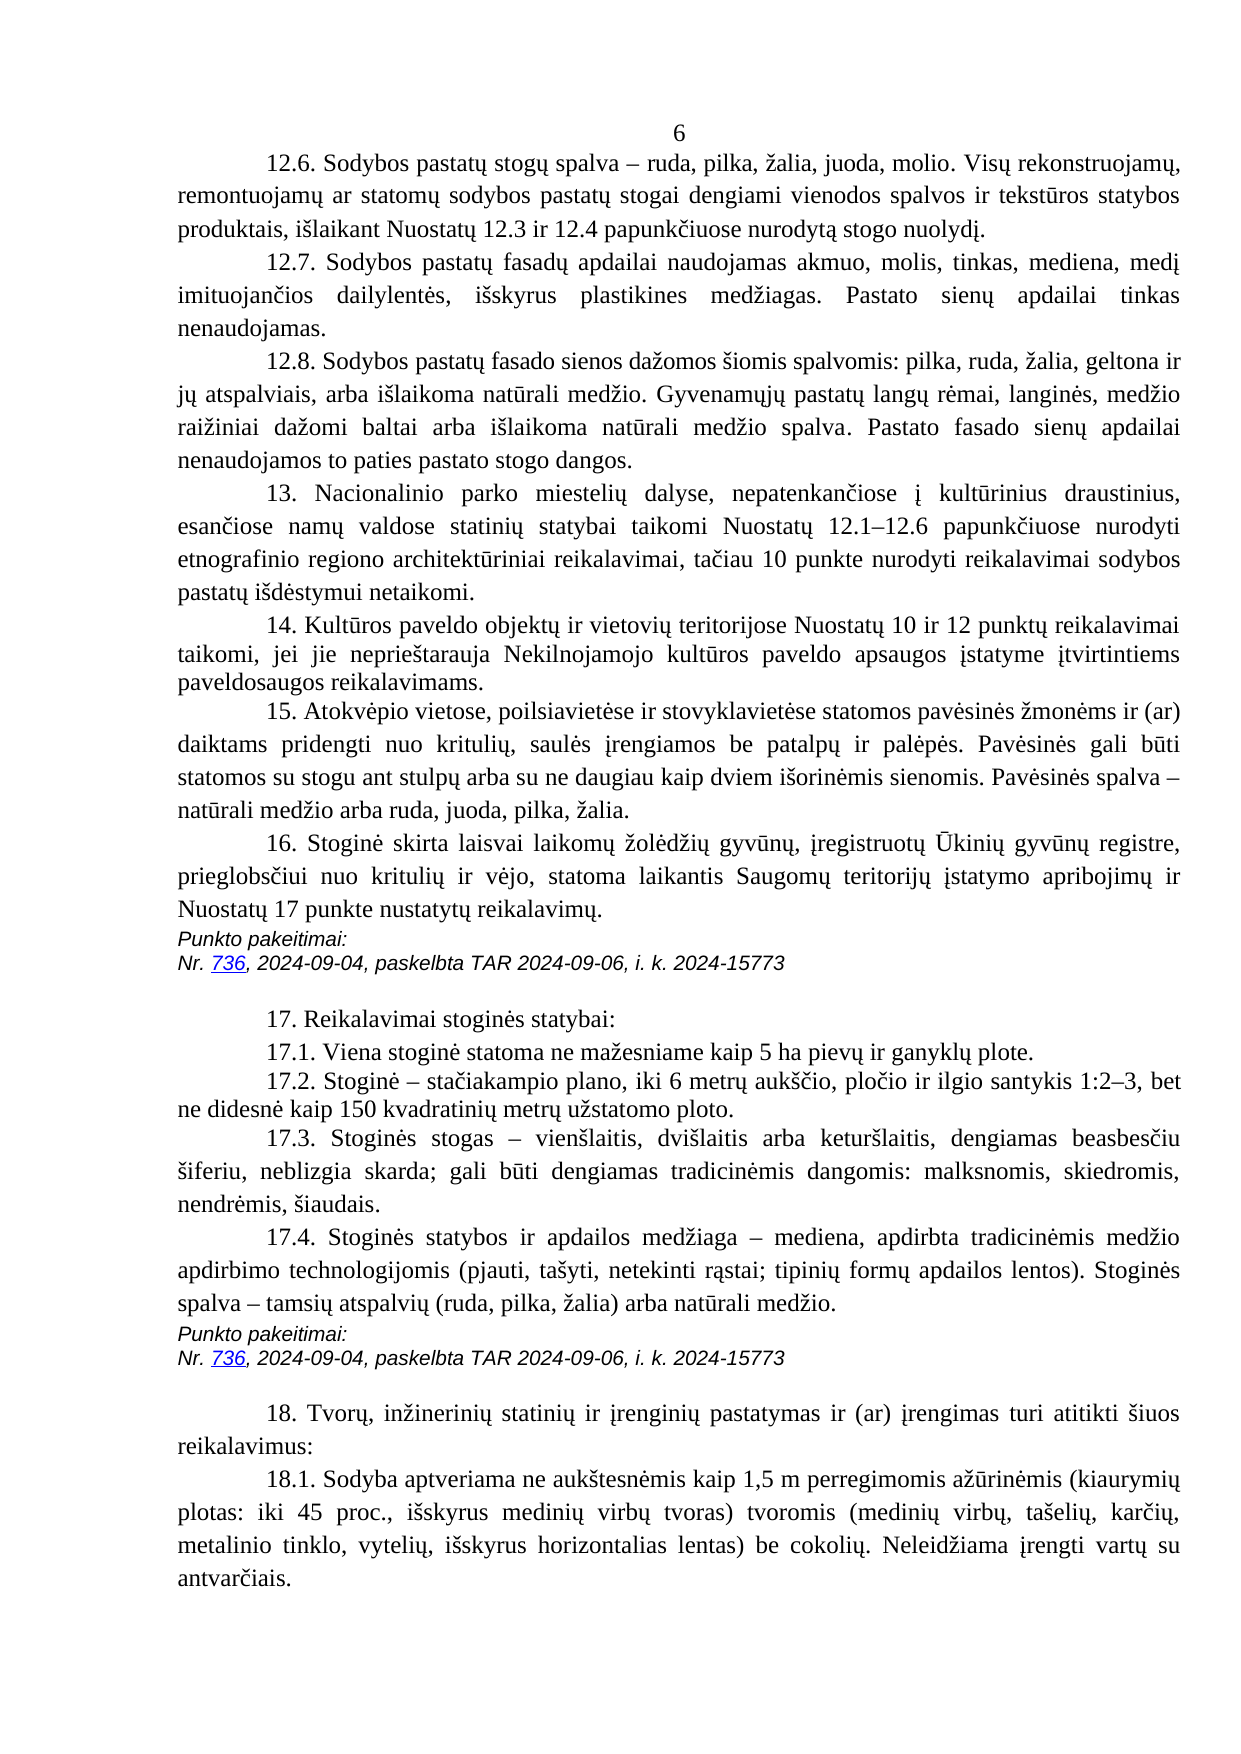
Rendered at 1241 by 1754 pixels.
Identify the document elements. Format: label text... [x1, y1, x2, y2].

text 18.1. Sodyba aptveriama ne aukštesnėmis kaip 1,5 m perregimomis ažūrinėmis (kiaurymių plotas: iki 45 proc., išskyrus medinių virbų tvoras) tvoromis (medinių virbų, tašelių, karčių, metalinio tinklo, vytelių, išskyrus horizontalias lentas) be cokolių. Neleidžiama įrengti vartų su antvarčiais. [177, 1464, 1181, 1592]
text 14. Kultūros paveldo objektų ir vietovių teritorijose Nuostatų 10 ir 12 punktų reikalavimai taikomi, jei jie neprieštarauja Nekilnojamojo kultūros paveldo apsaugos įstatyme įtvirtintiems paveldosaugos reikalavimams. [177, 610, 1181, 696]
text 17.2. Stoginė – stačiakampio plano, iki 6 metrų aukščio, pločio ir ilgio santykis 1:2–3, bet ne didesnė kaip 150 kvadratinių metrų užstatomo ploto. [177, 1066, 1181, 1123]
text 12.7. Sodybos pastatų fasadų apdailai naudojamas akmuo, molis, tinkas, mediena, medį imituojančios dailylentės, išskyrus plastikines medžiagas. Pastato sienų apdailai tinkas nenaudojamas. [177, 247, 1181, 341]
text Punkto pakeitimai: [177, 927, 1181, 951]
text 15. Atokvėpio vietose, poilsiavietėse ir stovyklavietėse statomos pavėsinės žmonėms ir (ar) daiktams pridengti nuo kritulių, saulės įrengiamos be patalpų ir palėpės. Pavėsinės gali būti statomos su stogu ant stulpų arba su ne daugiau kaip dviem išorinėmis sienomis. Pavėsinės spalva – natūrali medžio arba ruda, juoda, pilka, žalia. [177, 696, 1181, 824]
text 12.6. Sodybos pastatų stogų spalva – ruda, pilka, žalia, juoda, molio. Visų rekonstruojamų, remontuojamų ar statomų sodybos pastatų stogai dengiami vienodos spalvos ir tekstūros statybos produktais, išlaikant Nuostatų 12.3 ir 12.4 papunkčiuose nurodytą stogo nuolydį. [177, 148, 1181, 242]
text Punkto pakeitimai: [177, 1321, 1181, 1345]
text 12.8. Sodybos pastatų fasado sienos dažomos šiomis spalvomis: pilka, ruda, žalia, geltona ir jų atspalviais, arba išlaikoma natūrali medžio. Gyvenamųjų pastatų langų rėmai, langinės, medžio raižiniai dažomi baltai arba išlaikoma natūrali medžio spalva. Pastato fasado sienų apdailai nenaudojamos to paties pastato stogo dangos. [177, 346, 1181, 473]
text 16. Stoginė skirta laisvai laikomų žolėdžių gyvūnų, įregistruotų Ūkinių gyvūnų registre, prieglobsčiui nuo kritulių ir vėjo, statoma laikantis Saugomų teritorijų įstatymo apribojimų ir Nuostatų 17 punkte nustatytų reikalavimų. [177, 828, 1181, 923]
text 17.4. Stoginės statybos ir apdailos medžiaga – mediena, apdirbta tradicinėmis medžio apdirbimo technologijomis (pjauti, tašyti, netekinti rąstai; tipinių formų apdailos lentos). Stoginės spalva – tamsių atspalvių (ruda, pilka, žalia) arba natūrali medžio. [177, 1222, 1181, 1317]
text Nr. 736, 2024-09-04, paskelbta TAR 2024-09-06, i. k. 2024-15773 [177, 1345, 1181, 1369]
text Nr. 736, 2024-09-04, paskelbta TAR 2024-09-06, i. k. 2024-15773 [177, 951, 1181, 975]
text 17.3. Stoginės stogas – vienšlaitis, dvišlaitis arba keturšlaitis, dengiamas beasbesčiu šiferiu, neblizgia skarda; gali būti dengiamas tradicinėmis dangomis: malksnomis, skiedromis, nendrėmis, šiaudais. [177, 1123, 1181, 1218]
text 17. Reikalavimai stoginės statybai: [177, 1004, 1181, 1033]
text 18. Tvorų, inžinerinių statinių ir įrenginių pastatymas ir (ar) įrengimas turi atitikti šiuos reikalavimus: [177, 1398, 1181, 1460]
text 17.1. Viena stoginė statoma ne mažesniame kaip 5 ha pievų ir ganyklų plote. [177, 1037, 1181, 1066]
text 13. Nacionalinio parko miestelių dalyse, nepatenkančiose į kultūrinius draustinius, esančiose namų valdose statinių statybai taikomi Nuostatų 12.1–12.6 papunkčiuose nurodyti etnografinio regiono architektūriniai reikalavimai, tačiau 10 punkte nurodyti reikalavimai sodybos pastatų išdėstymui netaikomi. [177, 478, 1181, 606]
